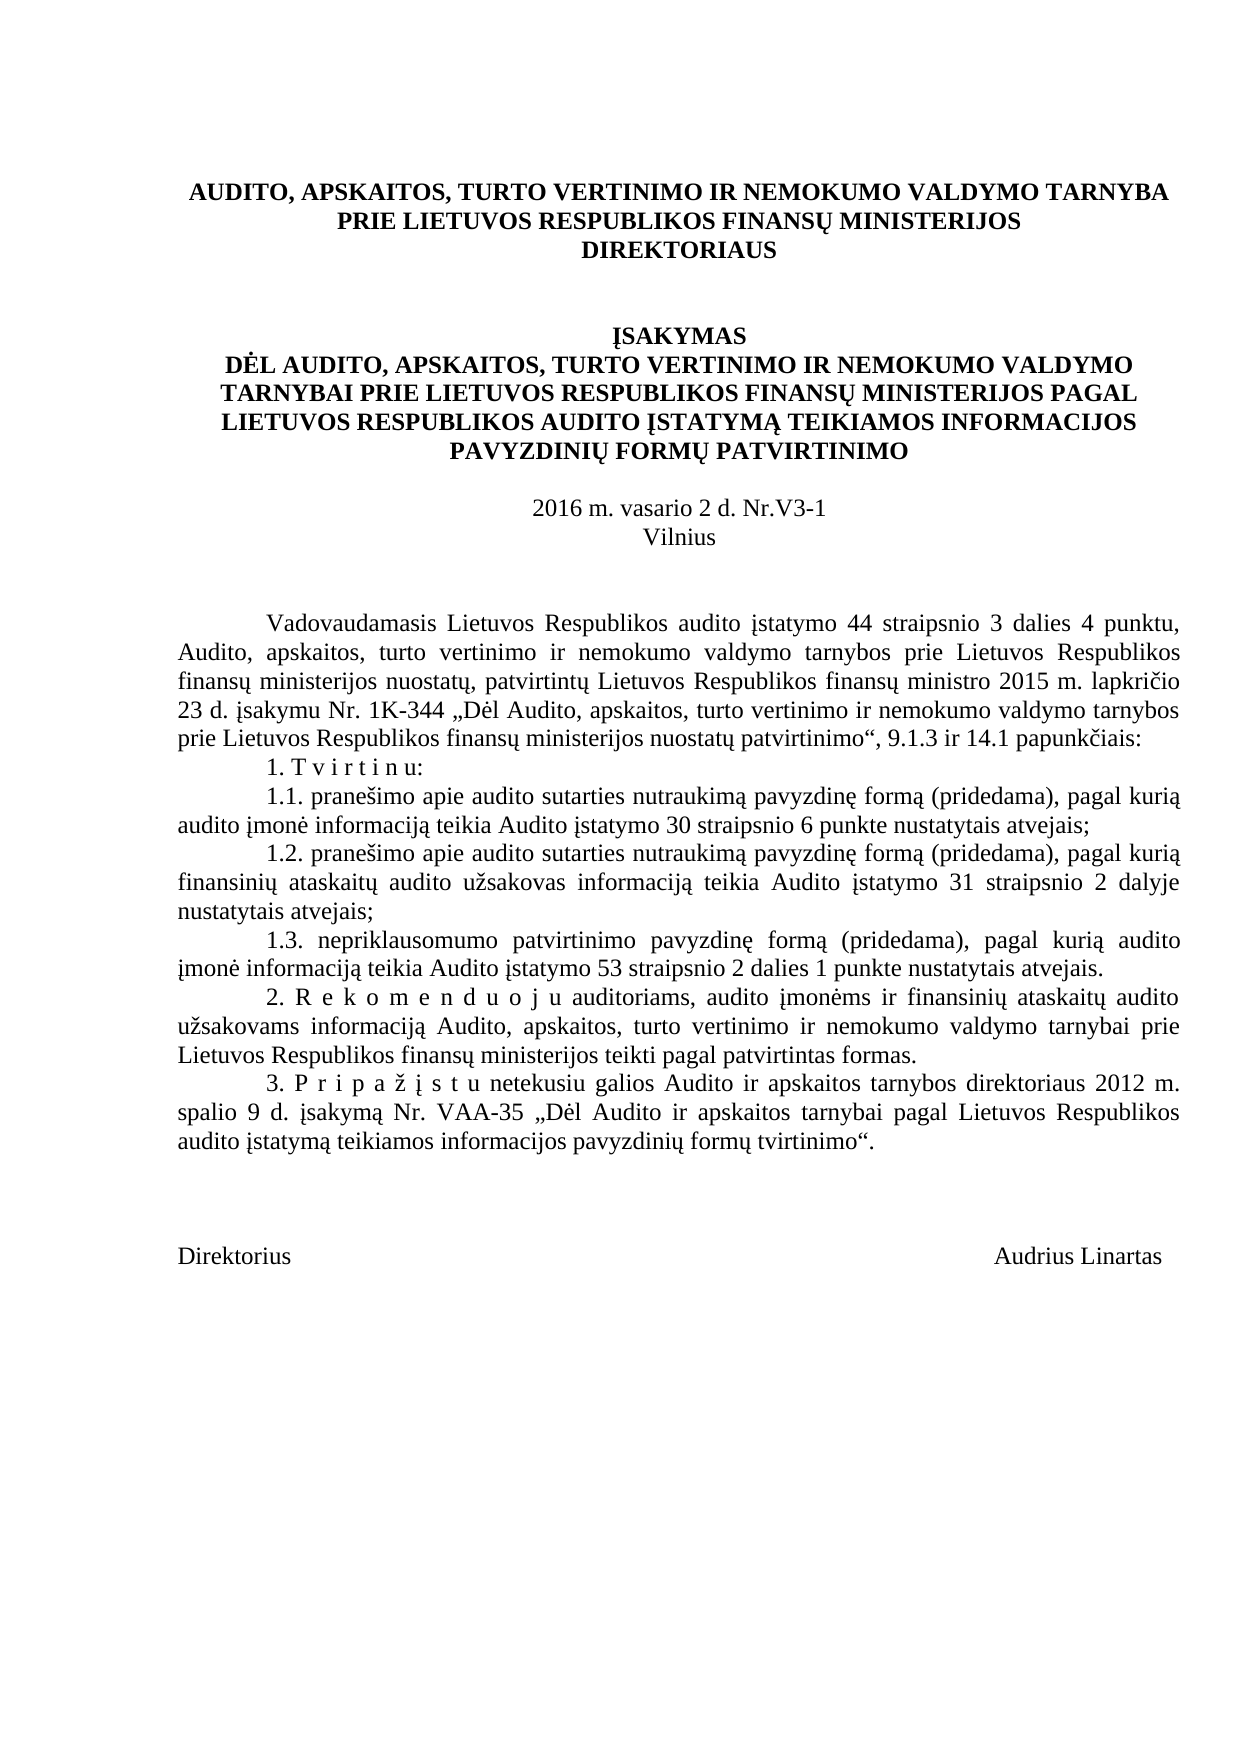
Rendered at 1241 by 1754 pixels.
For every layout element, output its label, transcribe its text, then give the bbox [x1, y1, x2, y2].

text 1.2. pranešimo apie audito sutarties nutraukimą pavyzdinę formą (pridedama), pagal kurią finansinių ataskaitų audito užsakovas informaciją teikia Audito įstatymo 31 straipsnio 2 dalyje nustatytais atvejais; [177, 838, 1181, 925]
text 1.3. nepriklausomumo patvirtinimo pavyzdinę formą (pridedama), pagal kurią audito įmonė informaciją teikia Audito įstatymo 53 straipsnio 2 dalies 1 punkte nustatytais atvejais. [177, 925, 1181, 982]
text 1.1. pranešimo apie audito sutarties nutraukimą pavyzdinę formą (pridedama), pagal kurią audito įmonė informaciją teikia Audito įstatymo 30 straipsnio 6 punkte nustatytais atvejais; [177, 781, 1181, 838]
text Direktorius Audrius Linartas [177, 1241, 1181, 1270]
text 2016 m. vasario 2 d. Nr.V3-1 [177, 493, 1181, 522]
text DIREKTORIAUS [177, 235, 1181, 263]
text 2. R e k o m e n d u o j u auditoriams, audito įmonėms ir finansinių ataskaitų audito užsakovams informaciją Audito, apskaitos, turto vertinimo ir nemokumo valdymo tarnybai prie Lietuvos Respublikos finansų ministerijos teikti pagal patvirtintas formas. [177, 982, 1181, 1068]
text Vadovaudamasis Lietuvos Respublikos audito įstatymo 44 straipsnio 3 dalies 4 punktu, Audito, apskaitos, turto vertinimo ir nemokumo valdymo tarnybos prie Lietuvos Respublikos finansų ministerijos nuostatų, patvirtintų Lietuvos Respublikos finansų ministro 2015 m. lapkričio 23 d. įsakymu Nr. 1K-344 „Dėl Audito, apskaitos, turto vertinimo ir nemokumo valdymo tarnybos prie Lietuvos Respublikos finansų ministerijos nuostatų patvirtinimo“, 9.1.3 ir 14.1 papunkčiais: [177, 608, 1181, 752]
text AUDITO, APSKAITOS, TURTO VERTINIMO IR NEMOKUMO VALDYMO TARNYBA PRIE LIETUVOS RESPUBLIKOS FINANSŲ MINISTERIJOS [177, 177, 1181, 235]
text Vilnius [177, 522, 1181, 551]
text DĖL AUDITO, APSKAITOS, TURTO VERTINIMO IR NEMOKUMO VALDYMO TARNYBAI PRIE LIETUVOS RESPUBLIKOS FINANSŲ MINISTERIJOS PAGAL LIETUVOS RESPUBLIKOS AUDITO ĮSTATYMĄ TEIKIAMOS INFORMACIJOS PAVYZDINIŲ FORMŲ PATVIRTINIMO [177, 350, 1181, 465]
text 1. T v i r t i n u: [177, 752, 1181, 781]
text ĮSAKYMAS [177, 321, 1181, 350]
text 3. P r i p a ž į s t u netekusiu galios Audito ir apskaitos tarnybos direktoriaus 2012 m. spalio 9 d. įsakymą Nr. VAA-35 „Dėl Audito ir apskaitos tarnybai pagal Lietuvos Respublikos audito įstatymą teikiamos informacijos pavyzdinių formų tvirtinimo“. [177, 1068, 1181, 1155]
